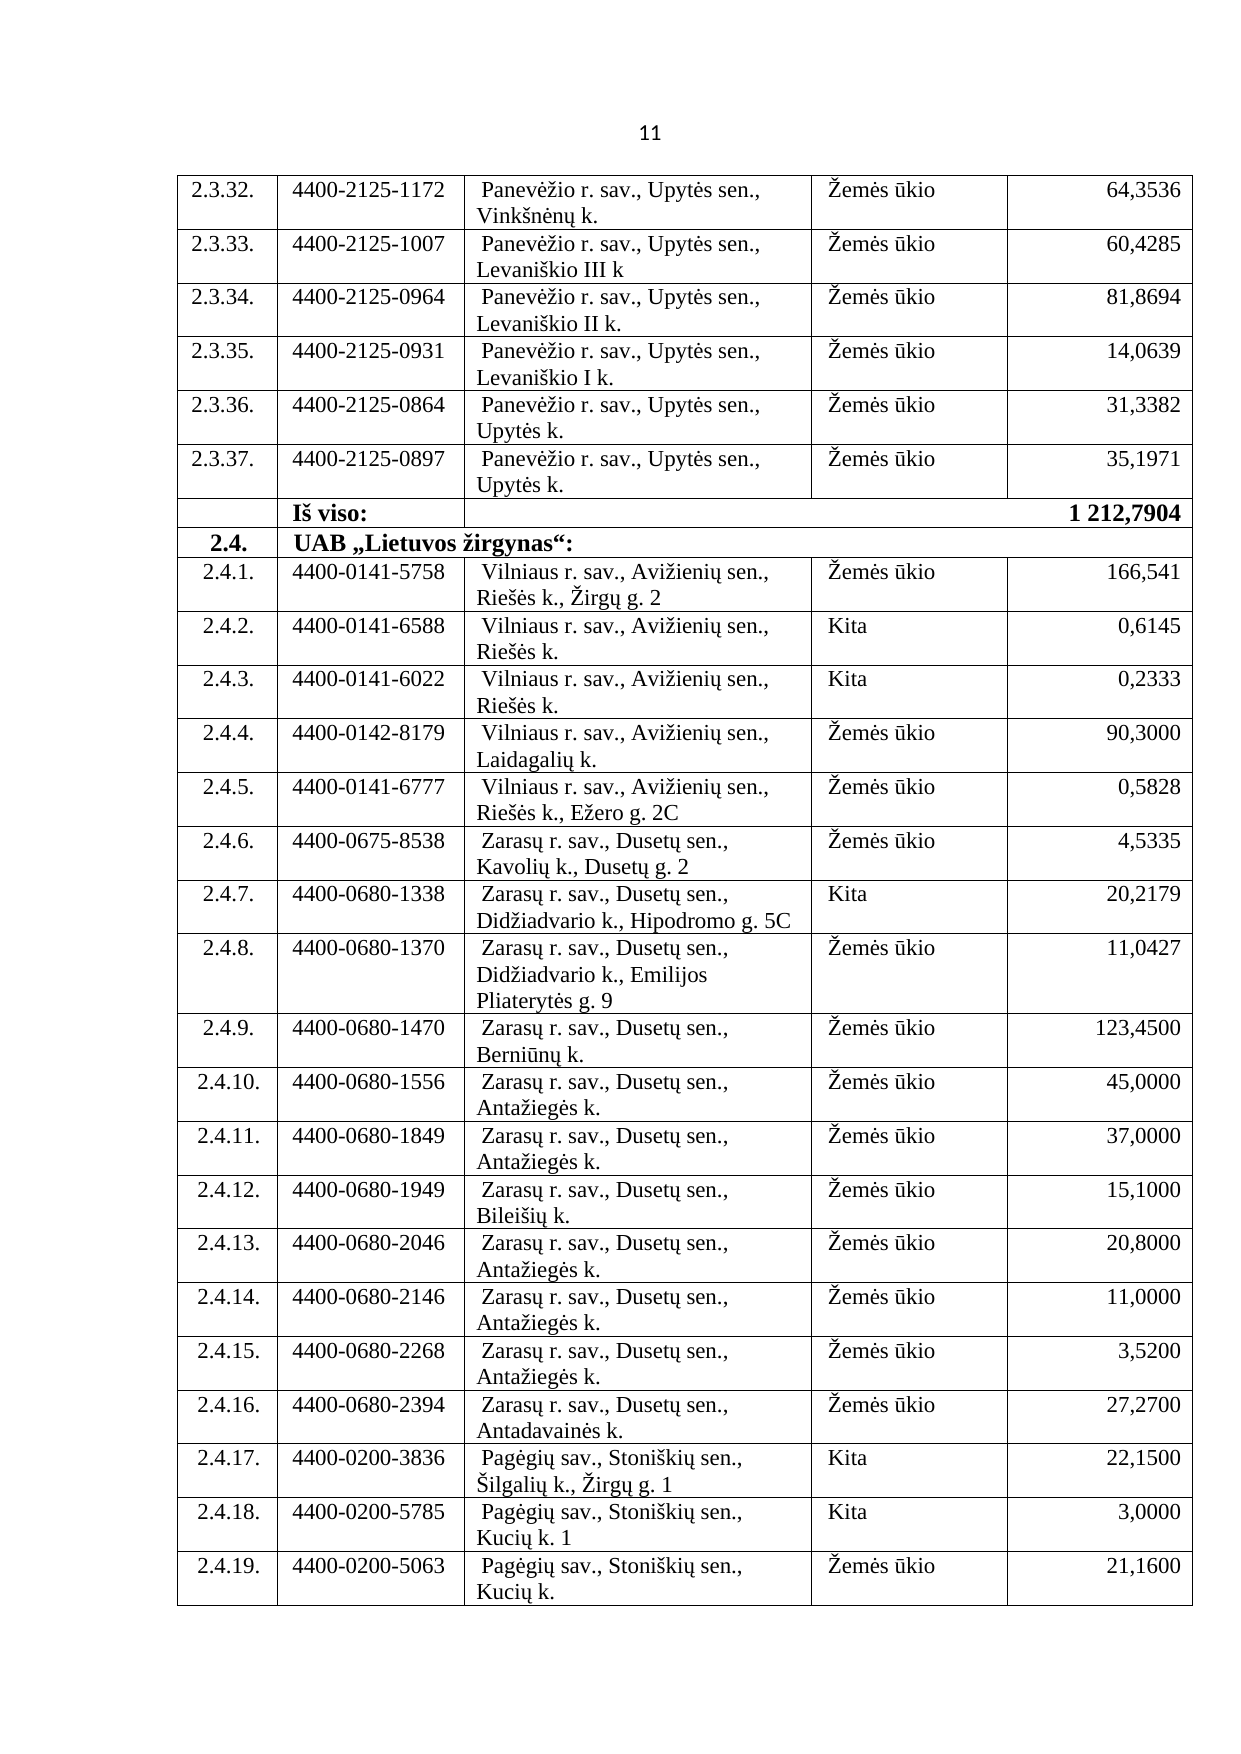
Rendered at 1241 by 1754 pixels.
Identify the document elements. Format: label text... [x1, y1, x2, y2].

table_cell Zarasų r. sav., Dusetų sen., Didžiadvario k., Hipodromo g. 5C [465, 881, 811, 933]
table_cell Kita [812, 666, 1007, 718]
table_cell 4400-0142-8179 [278, 719, 464, 772]
table_cell 4400-0141-6588 [278, 612, 464, 664]
table_cell 4400-2125-1172 [278, 176, 464, 229]
table_cell Pagėgių sav., Stoniškių sen., Kucių k. 1 [465, 1498, 811, 1551]
table_cell Zarasų r. sav., Dusetų sen., Kavolių k., Dusetų g. 2 [465, 827, 811, 879]
table_cell 4400-0680-1338 [278, 881, 464, 933]
table_cell 2.4.6. [178, 827, 277, 879]
table_cell 3,5200 [1008, 1337, 1192, 1389]
table_cell Žemės ūkio [812, 445, 1007, 497]
table_cell 2.4.5. [178, 773, 277, 826]
table_cell Vilniaus r. sav., Avižienių sen., Riešės k., Ežero g. 2C [465, 773, 811, 826]
table_cell Zarasų r. sav., Dusetų sen., Antažiegės k. [465, 1283, 811, 1336]
table_cell 4400-0680-1949 [278, 1176, 464, 1228]
table_cell Žemės ūkio [812, 934, 1007, 1013]
table_cell 2.3.34. [178, 284, 277, 336]
table_cell Žemės ūkio [812, 1337, 1007, 1389]
table_cell 81,8694 [1008, 284, 1192, 336]
table_cell Žemės ūkio [812, 1283, 1007, 1336]
table_cell 4400-0680-2394 [278, 1391, 464, 1443]
table_cell Panevėžio r. sav., Upytės sen., Upytės k. [465, 445, 811, 497]
table_cell 2.4. [178, 528, 277, 557]
table_cell 21,1600 [1008, 1552, 1192, 1604]
table_cell 2.4.13. [178, 1229, 277, 1282]
table_cell 4400-0680-1370 [278, 934, 464, 1013]
table_cell Žemės ūkio [812, 827, 1007, 879]
table_cell Žemės ūkio [812, 337, 1007, 390]
table_cell Žemės ūkio [812, 719, 1007, 772]
table_cell 4400-0680-2046 [278, 1229, 464, 1282]
table_cell 4400-0200-3836 [278, 1444, 464, 1497]
table_cell Zarasų r. sav., Dusetų sen., Antažiegės k. [465, 1229, 811, 1282]
table_cell 3,0000 [1008, 1498, 1192, 1551]
table_cell Žemės ūkio [812, 391, 1007, 444]
table_cell 4400-0680-1556 [278, 1068, 464, 1121]
table_cell Vilniaus r. sav., Avižienių sen., Riešės k., Žirgų g. 2 [465, 558, 811, 611]
table_cell 0,2333 [1008, 666, 1192, 718]
table_cell Zarasų r. sav., Dusetų sen., Antažiegės k. [465, 1068, 811, 1121]
table_cell Kita [812, 881, 1007, 933]
table_cell 11,0000 [1008, 1283, 1192, 1336]
table_cell Zarasų r. sav., Dusetų sen., Didžiadvario k., Emilijos Pliaterytės g. 9 [465, 934, 811, 1013]
table_cell 4400-0200-5785 [278, 1498, 464, 1551]
table_cell 2.4.16. [178, 1391, 277, 1443]
table_cell 2.4.19. [178, 1552, 277, 1604]
table_cell 90,3000 [1008, 719, 1192, 772]
table_cell 20,8000 [1008, 1229, 1192, 1282]
table_cell 45,0000 [1008, 1068, 1192, 1121]
table_cell 4400-2125-0931 [278, 337, 464, 390]
table_cell Žemės ūkio [812, 284, 1007, 336]
table_cell 2.4.11. [178, 1122, 277, 1174]
table_cell 4400-0680-1849 [278, 1122, 464, 1174]
table_cell 2.3.36. [178, 391, 277, 444]
table_cell Iš viso: [278, 499, 464, 527]
table_cell Panevėžio r. sav., Upytės sen., Upytės k. [465, 391, 811, 444]
table_cell Panevėžio r. sav., Upytės sen., Levaniškio II k. [465, 284, 811, 336]
table_cell 166,541 [1008, 558, 1192, 611]
table_cell 35,1971 [1008, 445, 1192, 497]
table_cell 1 212,7904 [465, 499, 1192, 527]
table_cell 4400-0141-6777 [278, 773, 464, 826]
table_cell 0,5828 [1008, 773, 1192, 826]
table_cell 27,2700 [1008, 1391, 1192, 1443]
table_cell 2.4.15. [178, 1337, 277, 1389]
table_cell Zarasų r. sav., Dusetų sen., Antadavainės k. [465, 1391, 811, 1443]
table_cell UAB „Lietuvos žirgynas“: [278, 528, 1192, 557]
table_cell 2.3.35. [178, 337, 277, 390]
table_cell 2.4.18. [178, 1498, 277, 1551]
table_cell 2.4.4. [178, 719, 277, 772]
table_cell Panevėžio r. sav., Upytės sen., Vinkšnėnų k. [465, 176, 811, 229]
table_cell 4,5335 [1008, 827, 1192, 879]
table_cell Vilniaus r. sav., Avižienių sen., Riešės k. [465, 666, 811, 718]
table_cell 2.4.3. [178, 666, 277, 718]
table_cell Žemės ūkio [812, 230, 1007, 282]
table_cell 2.4.10. [178, 1068, 277, 1121]
table_cell Žemės ūkio [812, 1068, 1007, 1121]
table_cell 4400-0680-2146 [278, 1283, 464, 1336]
table_cell 4400-0200-5063 [278, 1552, 464, 1604]
table_cell 2.4.1. [178, 558, 277, 611]
table_cell Vilniaus r. sav., Avižienių sen., Laidagalių k. [465, 719, 811, 772]
table_cell 2.4.7. [178, 881, 277, 933]
table_cell Pagėgių sav., Stoniškių sen., Kucių k. [465, 1552, 811, 1604]
table_cell 60,4285 [1008, 230, 1192, 282]
table_cell Žemės ūkio [812, 773, 1007, 826]
table_cell 2.4.8. [178, 934, 277, 1013]
table_cell 2.3.32. [178, 176, 277, 229]
table_cell 4400-0675-8538 [278, 827, 464, 879]
table_cell Žemės ūkio [812, 1229, 1007, 1282]
table_cell 2.4.9. [178, 1014, 277, 1067]
table_cell 20,2179 [1008, 881, 1192, 933]
table_cell Žemės ūkio [812, 1122, 1007, 1174]
table_cell 11,0427 [1008, 934, 1192, 1013]
table_cell Panevėžio r. sav., Upytės sen., Levaniškio I k. [465, 337, 811, 390]
table_cell 4400-0141-6022 [278, 666, 464, 718]
table_cell Žemės ūkio [812, 1176, 1007, 1228]
table_cell Žemės ūkio [812, 558, 1007, 611]
table_cell 2.4.12. [178, 1176, 277, 1228]
table_cell 64,3536 [1008, 176, 1192, 229]
table_cell 4400-2125-0864 [278, 391, 464, 444]
table_cell Zarasų r. sav., Dusetų sen., Antažiegės k. [465, 1337, 811, 1389]
table_cell 4400-0680-2268 [278, 1337, 464, 1389]
table_cell Vilniaus r. sav., Avižienių sen., Riešės k. [465, 612, 811, 664]
table_cell 0,6145 [1008, 612, 1192, 664]
table_cell 15,1000 [1008, 1176, 1192, 1228]
table_cell 2.3.37. [178, 445, 277, 497]
table_cell Žemės ūkio [812, 1014, 1007, 1067]
table_cell Žemės ūkio [812, 176, 1007, 229]
table_cell 4400-2125-0964 [278, 284, 464, 336]
table_cell Zarasų r. sav., Dusetų sen., Antažiegės k. [465, 1122, 811, 1174]
table_cell 2.4.17. [178, 1444, 277, 1497]
table_cell 2.3.33. [178, 230, 277, 282]
table_cell 31,3382 [1008, 391, 1192, 444]
table_cell Kita [812, 1498, 1007, 1551]
table_cell 22,1500 [1008, 1444, 1192, 1497]
table_cell Žemės ūkio [812, 1552, 1007, 1604]
table_cell Žemės ūkio [812, 1391, 1007, 1443]
table_cell Zarasų r. sav., Dusetų sen., Berniūnų k. [465, 1014, 811, 1067]
table_cell 14,0639 [1008, 337, 1192, 390]
table_cell 4400-0141-5758 [278, 558, 464, 611]
table_cell 2.4.14. [178, 1283, 277, 1336]
table_cell 4400-0680-1470 [278, 1014, 464, 1067]
table_cell 2.4.2. [178, 612, 277, 664]
table_cell 37,0000 [1008, 1122, 1192, 1174]
table_cell Zarasų r. sav., Dusetų sen., Bileišių k. [465, 1176, 811, 1228]
table_cell Pagėgių sav., Stoniškių sen., Šilgalių k., Žirgų g. 1 [465, 1444, 811, 1497]
table_cell 4400-2125-0897 [278, 445, 464, 497]
table_cell Kita [812, 612, 1007, 664]
table_cell [178, 499, 277, 527]
table_cell 123,4500 [1008, 1014, 1192, 1067]
table_cell Panevėžio r. sav., Upytės sen., Levaniškio III k [465, 230, 811, 282]
table_cell Kita [812, 1444, 1007, 1497]
table_cell 4400-2125-1007 [278, 230, 464, 282]
